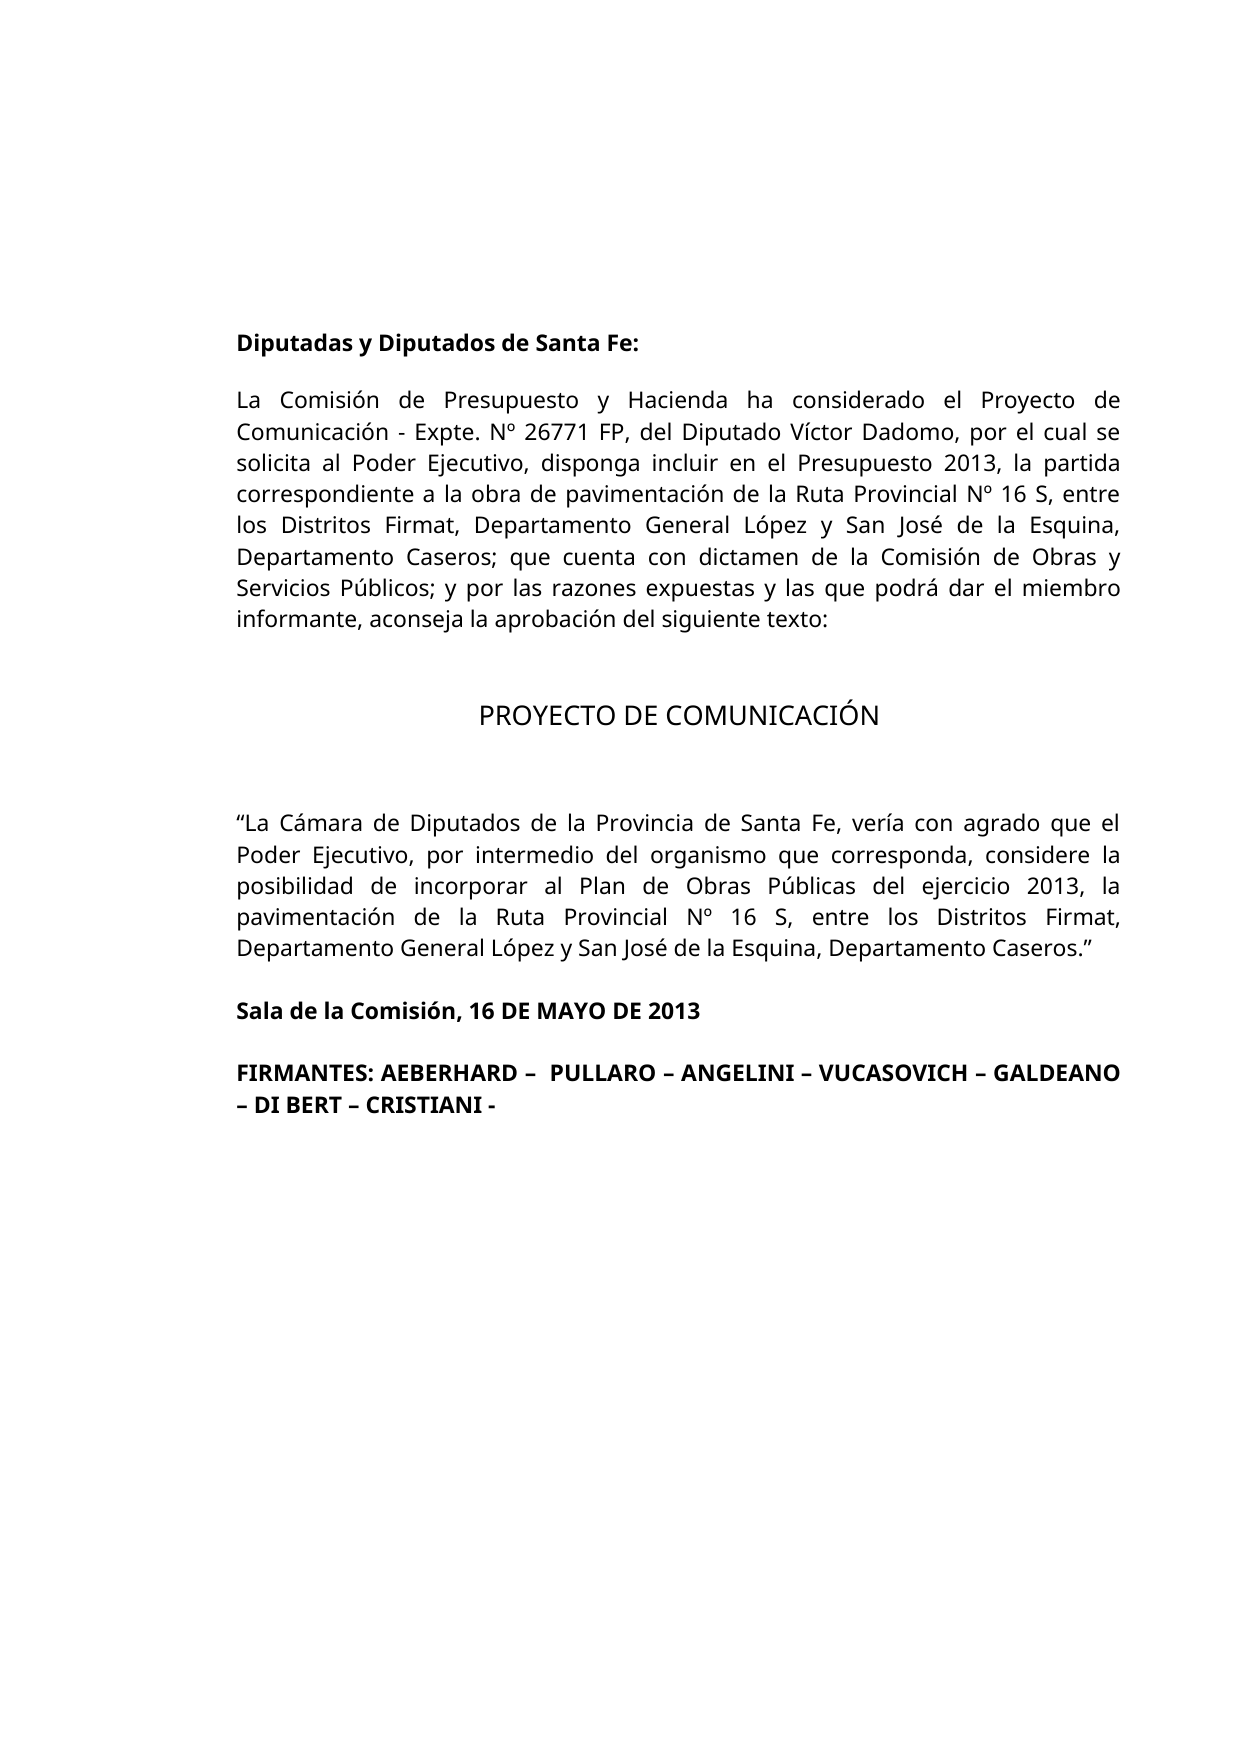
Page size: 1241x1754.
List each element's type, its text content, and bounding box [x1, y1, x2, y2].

text La Comisión de Presupuesto y Hacienda ha considerado el Proyecto de Comunicación - Expte. Nº 26771 FP, del Diputado Víctor Dadomo, por el cual se solicita al Poder Ejecutivo, disponga incluir en el Presupuesto 2013, la partida correspondiente a la obra de pavimentación de la Ruta Provincial Nº 16 S, entre los Distritos Firmat, Departamento General López y San José de la Esquina, Departamento Caseros; que cuenta con dictamen de la Comisión de Obras y Servicios Públicos; y por las razones expuestas y las que podrá dar el miembro informante, aconseja la aprobación del siguiente texto: [236, 384, 1122, 634]
text “La Cámara de Diputados de la Provincia de Santa Fe, vería con agrado que el Poder Ejecutivo, por intermedio del organismo que corresponda, considere la posibilidad de incorporar al Plan de Obras Públicas del ejercicio 2013, la pavimentación de la Ruta Provincial Nº 16 S, entre los Distritos Firmat, Departamento General López y San José de la Esquina, Departamento Caseros.” [236, 807, 1122, 963]
text Diputadas y Diputados de Santa Fe: [236, 327, 1122, 358]
text PROYECTO DE COMUNICACIÓN [236, 697, 1122, 733]
text Sala de la Comisión, 16 DE MAYO DE 2013 [236, 995, 1122, 1026]
text FIRMANTES: AEBERHARD – PULLARO – ANGELINI – VUCASOVICH – GALDEANO – DI BERT – CRISTIANI - [236, 1057, 1122, 1120]
